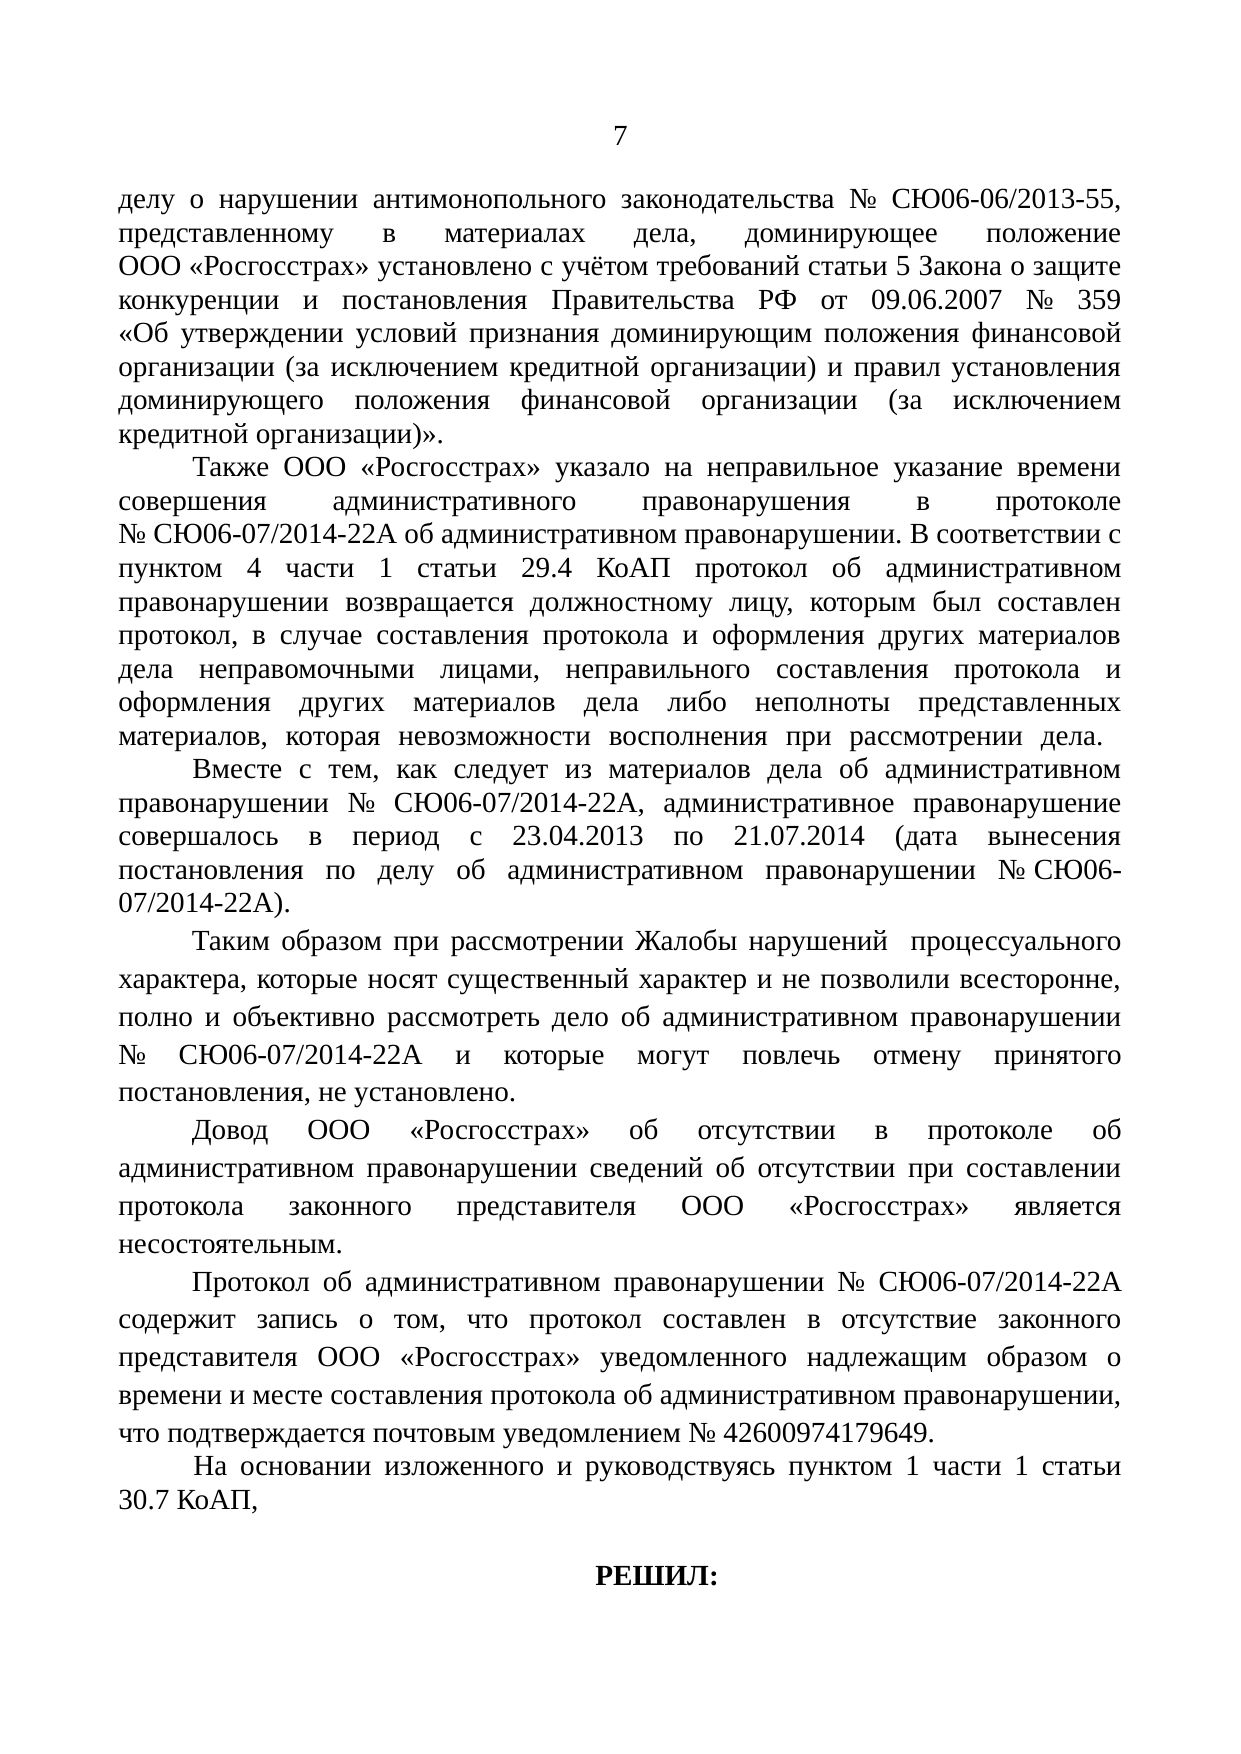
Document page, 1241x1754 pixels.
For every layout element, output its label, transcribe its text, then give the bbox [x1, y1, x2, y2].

text Довод ООО «Росгосстрах» об отсутствии в протоколе об административном правонарушении сведений об отсутствии при составлении протокола законного представителя ООО «Росгосстрах» является несостоятельным. [118, 1108, 1122, 1259]
text РЕШИЛ: [118, 1553, 1122, 1591]
text Также ООО «Росгосстрах» указало на неправильное указание времени совершения административного правонарушения в протоколе № СЮ06-07/2014-22А об административном правонарушении. В соответствии с пунктом 4 части 1 статьи 29.4 КоАП протокол об административном правонарушении возвращается должностному лицу, которым был составлен протокол, в случае составления протокола и оформления других материалов дела неправомочными лицами, неправильного составления протокола и оформления других материалов дела либо неполноты представленных материалов, которая невозможности восполнения при рассмотрении дела. Вместе с тем, как следует из материалов дела об административном правонарушении № СЮ06-07/2014-22А, административное правонарушение совершалось в период с 23.04.2013 по 21.07.2014 (дата вынесения постановления по делу об административном правонарушении № СЮ06-07/2014-22А). [118, 449, 1122, 919]
text Протокол об административном правонарушении № СЮ06-07/2014-22А содержит запись о том, что протокол составлен в отсутствие законного представителя ООО «Росгосстрах» уведомленного надлежащим образом о времени и месте составления протокола об административном правонарушении, что подтверждается почтовым уведомлением № 42600974179649. [118, 1259, 1122, 1448]
text На основании изложенного и руководствуясь пунктом 1 части 1 статьи 30.7 КоАП, [118, 1448, 1122, 1516]
text делу о нарушении антимонопольного законодательства № СЮ06-06/2013-55, представленному в материалах дела, доминирующее положение ООО «Росгосстрах» установлено с учётом требований статьи 5 Закона о защите конкуренции и постановления Правительства РФ от 09.06.2007 № 359 «Об утверждении условий признания доминирующим положения финансовой организации (за исключением кредитной организации) и правил установления доминирующего положения финансовой организации (за исключением кредитной организации)». [118, 181, 1122, 449]
text Таким образом при рассмотрении Жалобы нарушений процессуального характера, которые носят существенный характер и не позволили всесторонне, полно и объективно рассмотреть дело об административном правонарушении № СЮ06-07/2014-22А и которые могут повлечь отмену принятого постановления, не установлено. [118, 919, 1122, 1108]
